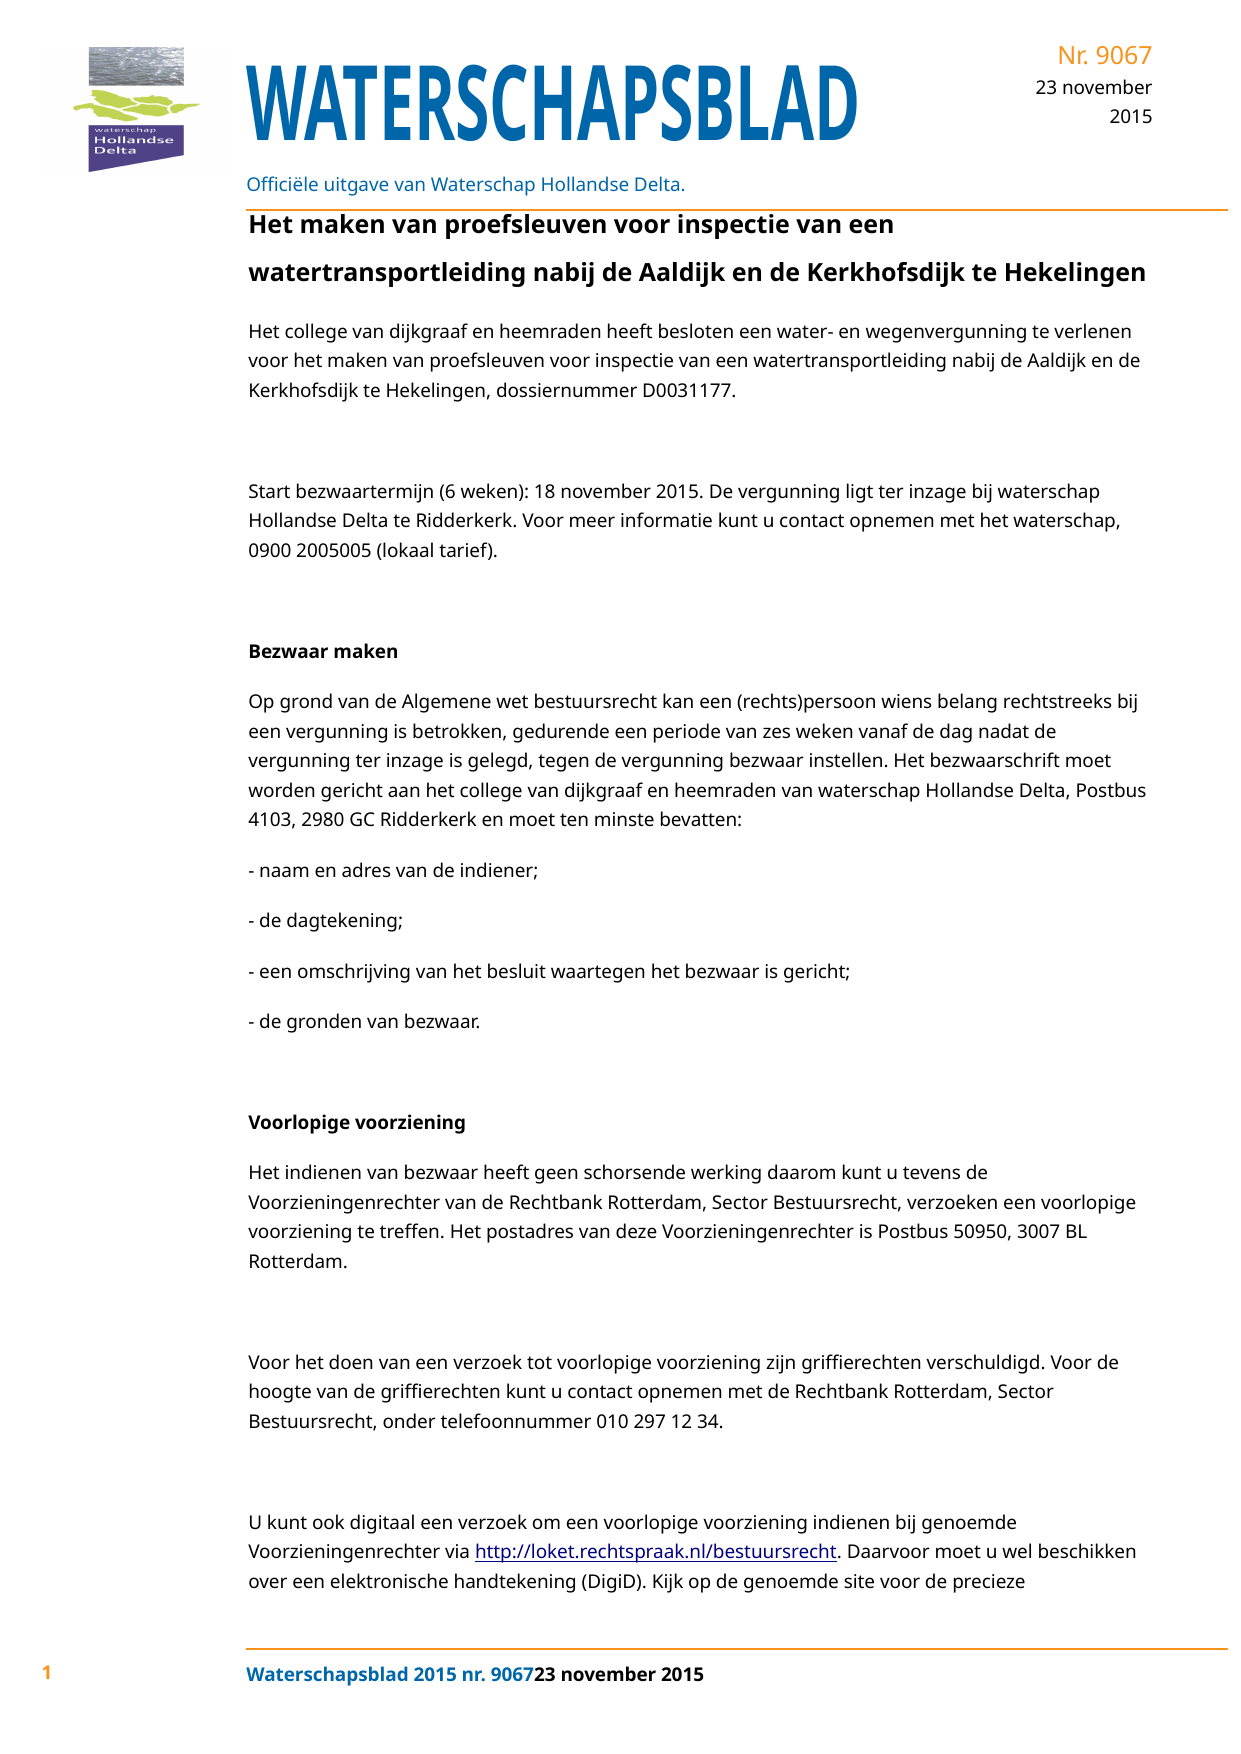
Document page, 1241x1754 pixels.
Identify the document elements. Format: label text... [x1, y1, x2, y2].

text Op grond van de Algemene wet bestuursrecht kan een (rechts)persoon wiens belang rechtstreeks bij een vergunning is betrokken, gedurende een periode van zes weken vanaf de dag nadat de vergunning ter inzage is gelegd, tegen de vergunning bezwaar instellen. Het bezwaarschrift moet worden gericht aan het college van dijkgraaf en heemraden van waterschap Hollandse Delta, Postbus 4103, 2980 GC Ridderkerk en moet ten minste bevatten: [248, 688, 1152, 832]
text Bezwaar maken [248, 638, 1152, 664]
text - naam en adres van de indiener; [248, 857, 1152, 883]
text - de dagtekening; [248, 907, 1152, 933]
text U kunt ook digitaal een verzoek om een voorlopige voorziening indienen bij genoemde Voorzieningenrechter via http://loket.rechtspraak.nl/bestuursrecht. Daarvoor moet u wel beschikken over een elektronische handtekening (DigiD). Kijk op de genoemde site voor de precieze [248, 1509, 1152, 1594]
text Het college van dijkgraaf en heemraden heeft besloten een water- en wegenvergunning te verlenen voor het maken van proefsleuven voor inspectie van een watertransportleiding nabij de Aaldijk en de Kerkhofsdijk te Hekelingen, dossiernummer D0031177. [248, 318, 1152, 403]
text Het maken van proefsleuven voor inspectie van een watertransportleiding nabij de Aaldijk en de Kerkhofsdijk te Hekelingen [248, 211, 1152, 288]
text Voor het doen van een verzoek tot voorlopige voorziening zijn griffierechten verschuldigd. Voor de hoogte van de griffierechten kunt u contact opnemen met de Rechtbank Rotterdam, Sector Bestuursrecht, onder telefoonnummer 010 297 12 34. [248, 1349, 1152, 1434]
text - de gronden van bezwaar. [248, 1008, 1152, 1034]
text - een omschrijving van het besluit waartegen het bezwaar is gericht; [248, 958, 1152, 984]
picture [41, 47, 231, 172]
text Het indienen van bezwaar heeft geen schorsende werking daarom kunt u tevens de Voorzieningenrechter van de Rechtbank Rotterdam, Sector Bestuursrecht, verzoeken een voorlopige voorziening te treffen. Het postadres van deze Voorzieningenrechter is Postbus 50950, 3007 BL Rotterdam. [248, 1159, 1152, 1274]
text Voorlopige voorziening [248, 1109, 1152, 1135]
text Start bezwaartermijn (6 weken): 18 november 2015. De vergunning ligt ter inzage bij waterschap Hollandse Delta te Ridderkerk. Voor meer informatie kunt u contact opnemen met het waterschap, 0900 2005005 (lokaal tarief). [248, 478, 1152, 563]
